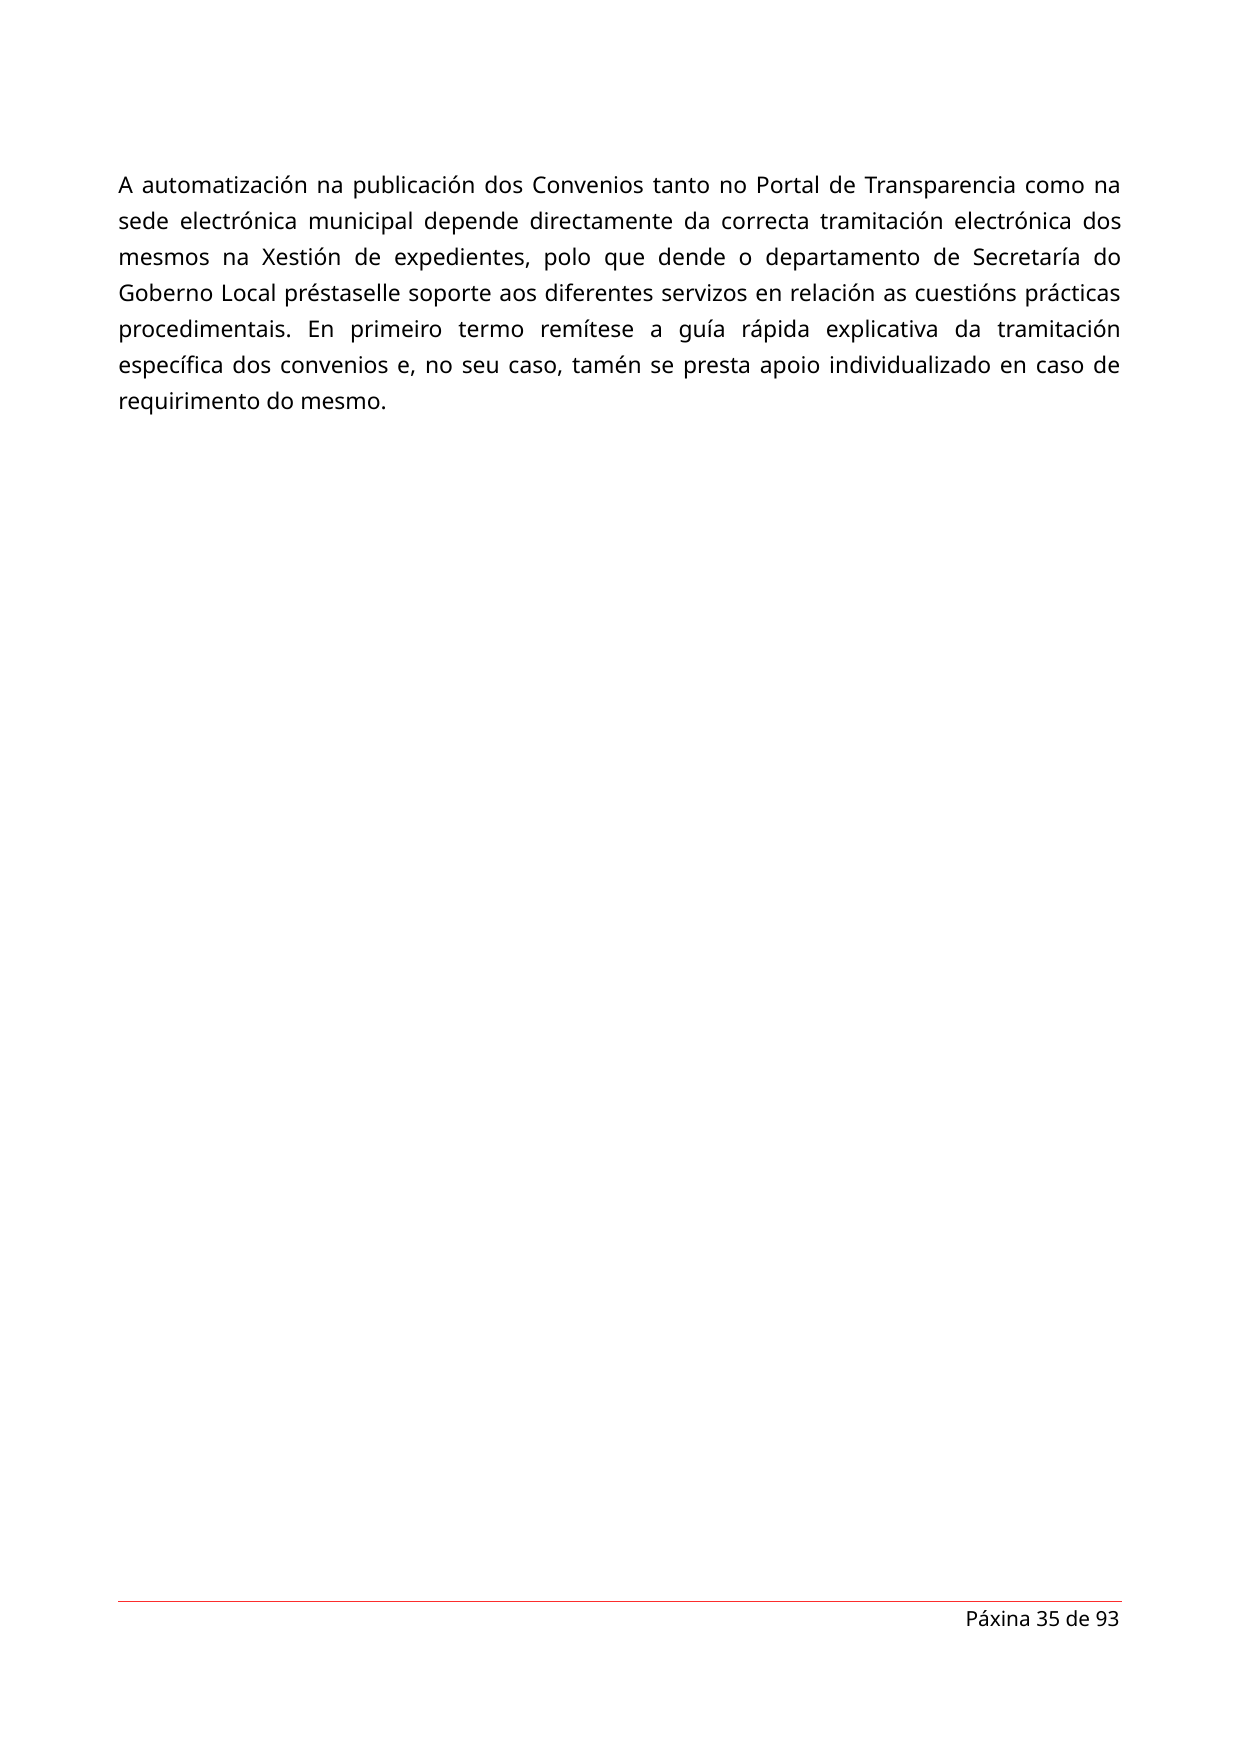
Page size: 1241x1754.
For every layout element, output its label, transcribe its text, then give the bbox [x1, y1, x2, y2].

text A automatización na publicación dos Convenios tanto no Portal de Transparencia como na sede electrónica municipal depende directamente da correcta tramitación electrónica dos mesmos na Xestión de expedientes, polo que dende o departamento de Secretaría do Goberno Local préstaselle soporte aos diferentes servizos en relación as cuestións prácticas procedimentais. En primeiro termo remítese a guía rápida explicativa da tramitación específica dos convenios e, no seu caso, tamén se presta apoio individualizado en caso de requirimento do mesmo. [118, 169, 1122, 416]
